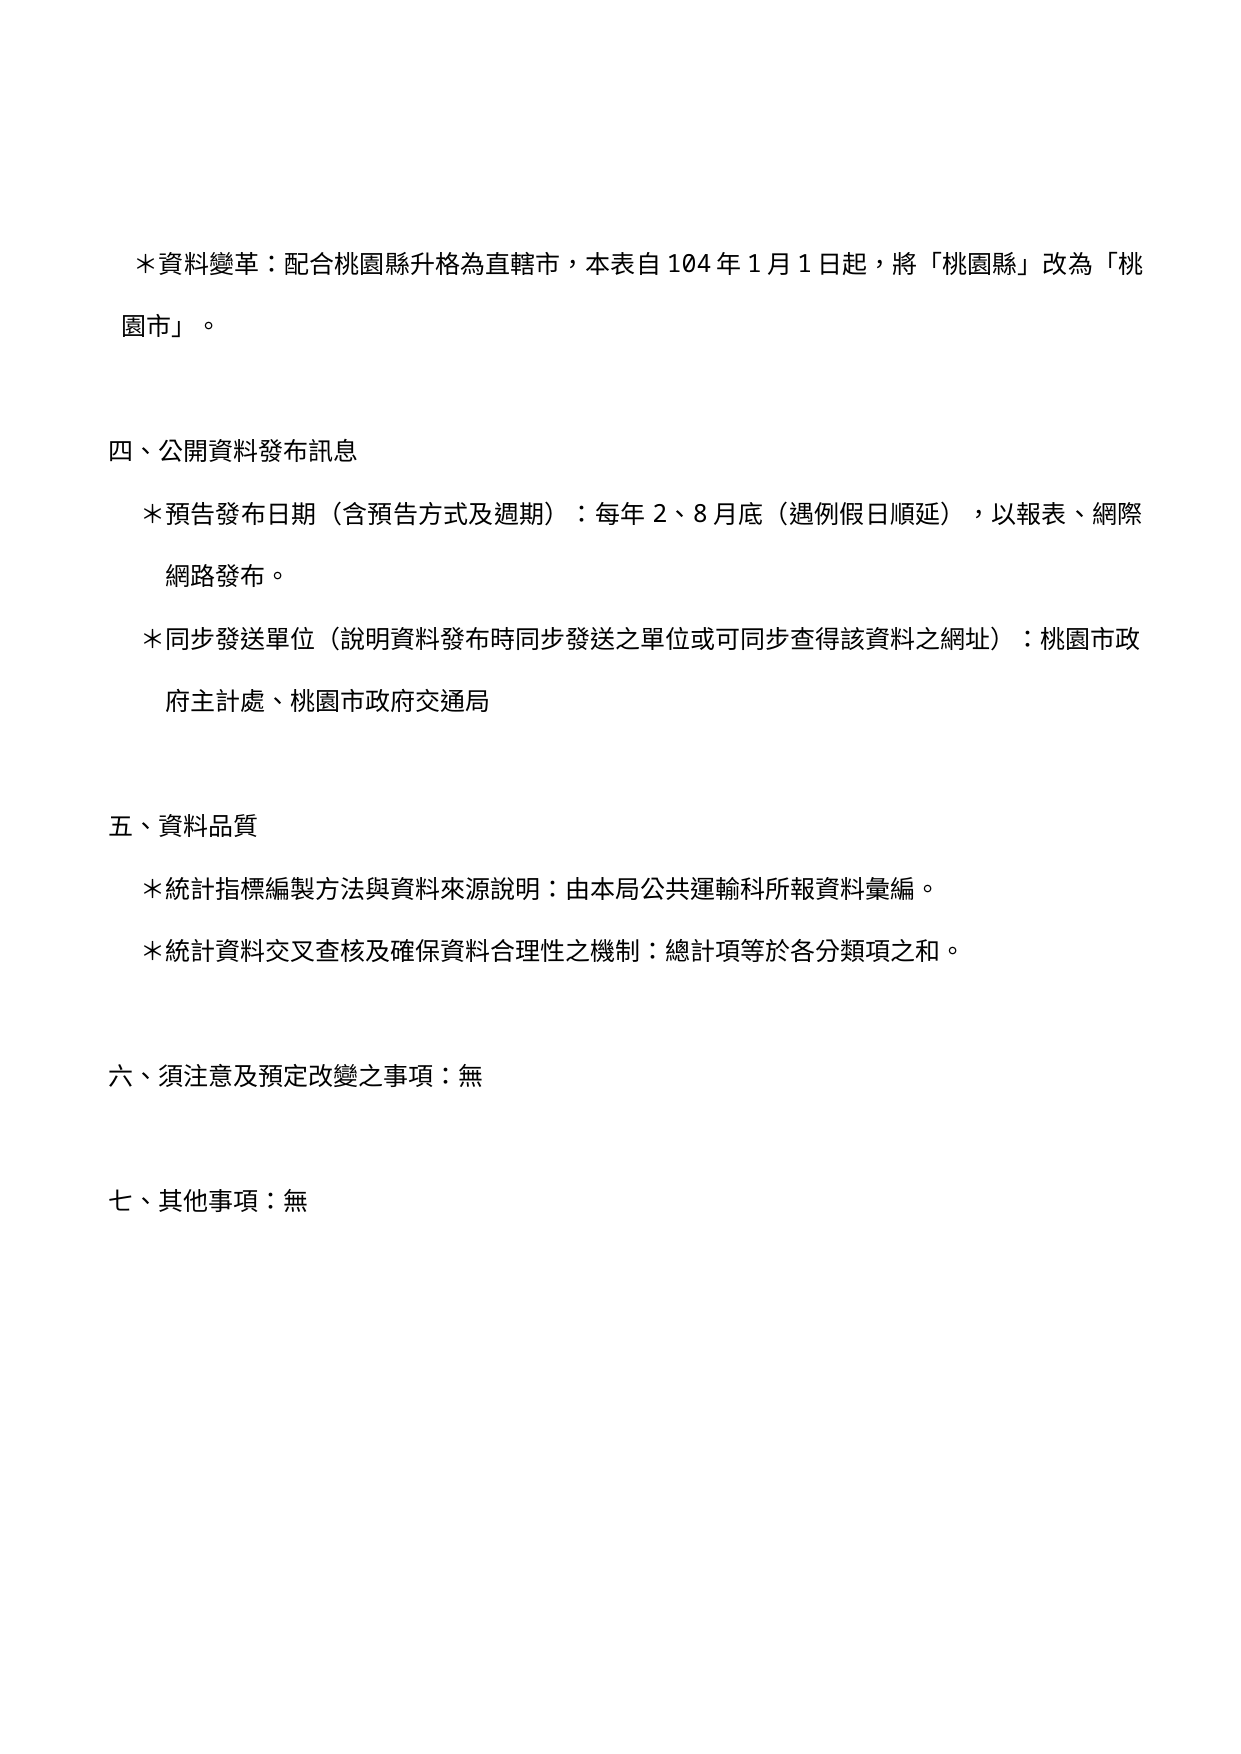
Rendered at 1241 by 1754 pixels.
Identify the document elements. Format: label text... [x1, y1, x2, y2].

table_header 統計資料背景說明 資料種類：運輸統計 資料項目：桃園市智慧型公車站牌數量及公車動態資訊系統查詢情形 一、發布及編製機關單位 ＊發布機關、單位：桃園市政府交通局會計室 ＊編製單位：桃園市政府交通局公共運輸科 ＊聯絡電話：(03)3322101分機6869 ＊傳真：3393986 ＊電子信箱：099111@mail.tycg.gov.tw 二、發布形式 口頭： （ ）記者會或說明會 書面： （ ）新聞稿 （v）報表 （ ）書刊，刊名： ＊電子媒體： （ ）線上書刊及資料庫，網址： （ ）磁片 （ ）光碟片 （ v）其他 Open Document File (odf)、Portable Document Format (pdf) 或Excel檔案。 三、資料範圍、週期及時效 ＊ 統計地區範圍及對象：凡桃園市區內現有智慧型公車站牌數量及公車動態資訊系統查詢次數皆為統計對象。 ＊ 統計標準時間：靜態資料以每年6月底及12月底之事實為準；動態資料以每半年期初至期末所發生之事實為準。 ＊ 統計項目定義： 智慧型公車站牌立桿式：指由LED數字顯示預估到站時間，且旗桿下面有圓筒型的公車路線圖，可供民眾旋轉觀看者。 智慧型公車站牌附掛式：指在候車亭上所附掛的智慧型站牌，採輪播方式播放該站牌會經過的各路線公車到站時間者。 智慧型公車站牌社區型：指設置於室內場所的LCD螢幕顯示設備，採輪播方式播放最近站位會經過的各路線公車到站時間者。 公車動態資訊系統查詢次數：統計網頁、手機、語音及提供民間業者介接查詢的次數。 ＊統計單位：座；人次。 ＊統計分類： 縱行：依智慧型公車站牌（立桿式、附掛式、社區型）及公車動態資訊系統查詢次數。 橫列：以數量分。 ＊發布週期（指資料編製或產生之頻率，如月、季、年等）：半年 ＊時效（指統計標準時間至資料發布時間之間隔時間）：2個月 ＊資料變革：配合桃園縣升格為直轄市，本表自104年1月1日起，將「桃園縣」改為「桃園市」。 四、公開資料發布訊息 ＊預告發布日期（含預告方式及週期）：每年2、8月底（遇例假日順延），以報表、網際網路發布。 ＊同步發送單位（說明資料發布時同步發送之單位或可同步查得該資料之網址）：桃園市政府主計處、桃園市政府交通局 五、資料品質 ＊統計指標編製方法與資料來源說明：由本局公共運輸科所報資料彙編。 ＊統計資料交叉查核及確保資料合理性之機制：總計項等於各分類項之和。 六、須注意及預定改變之事項：無 七、其他事項：無 [98, 158, 1155, 1346]
